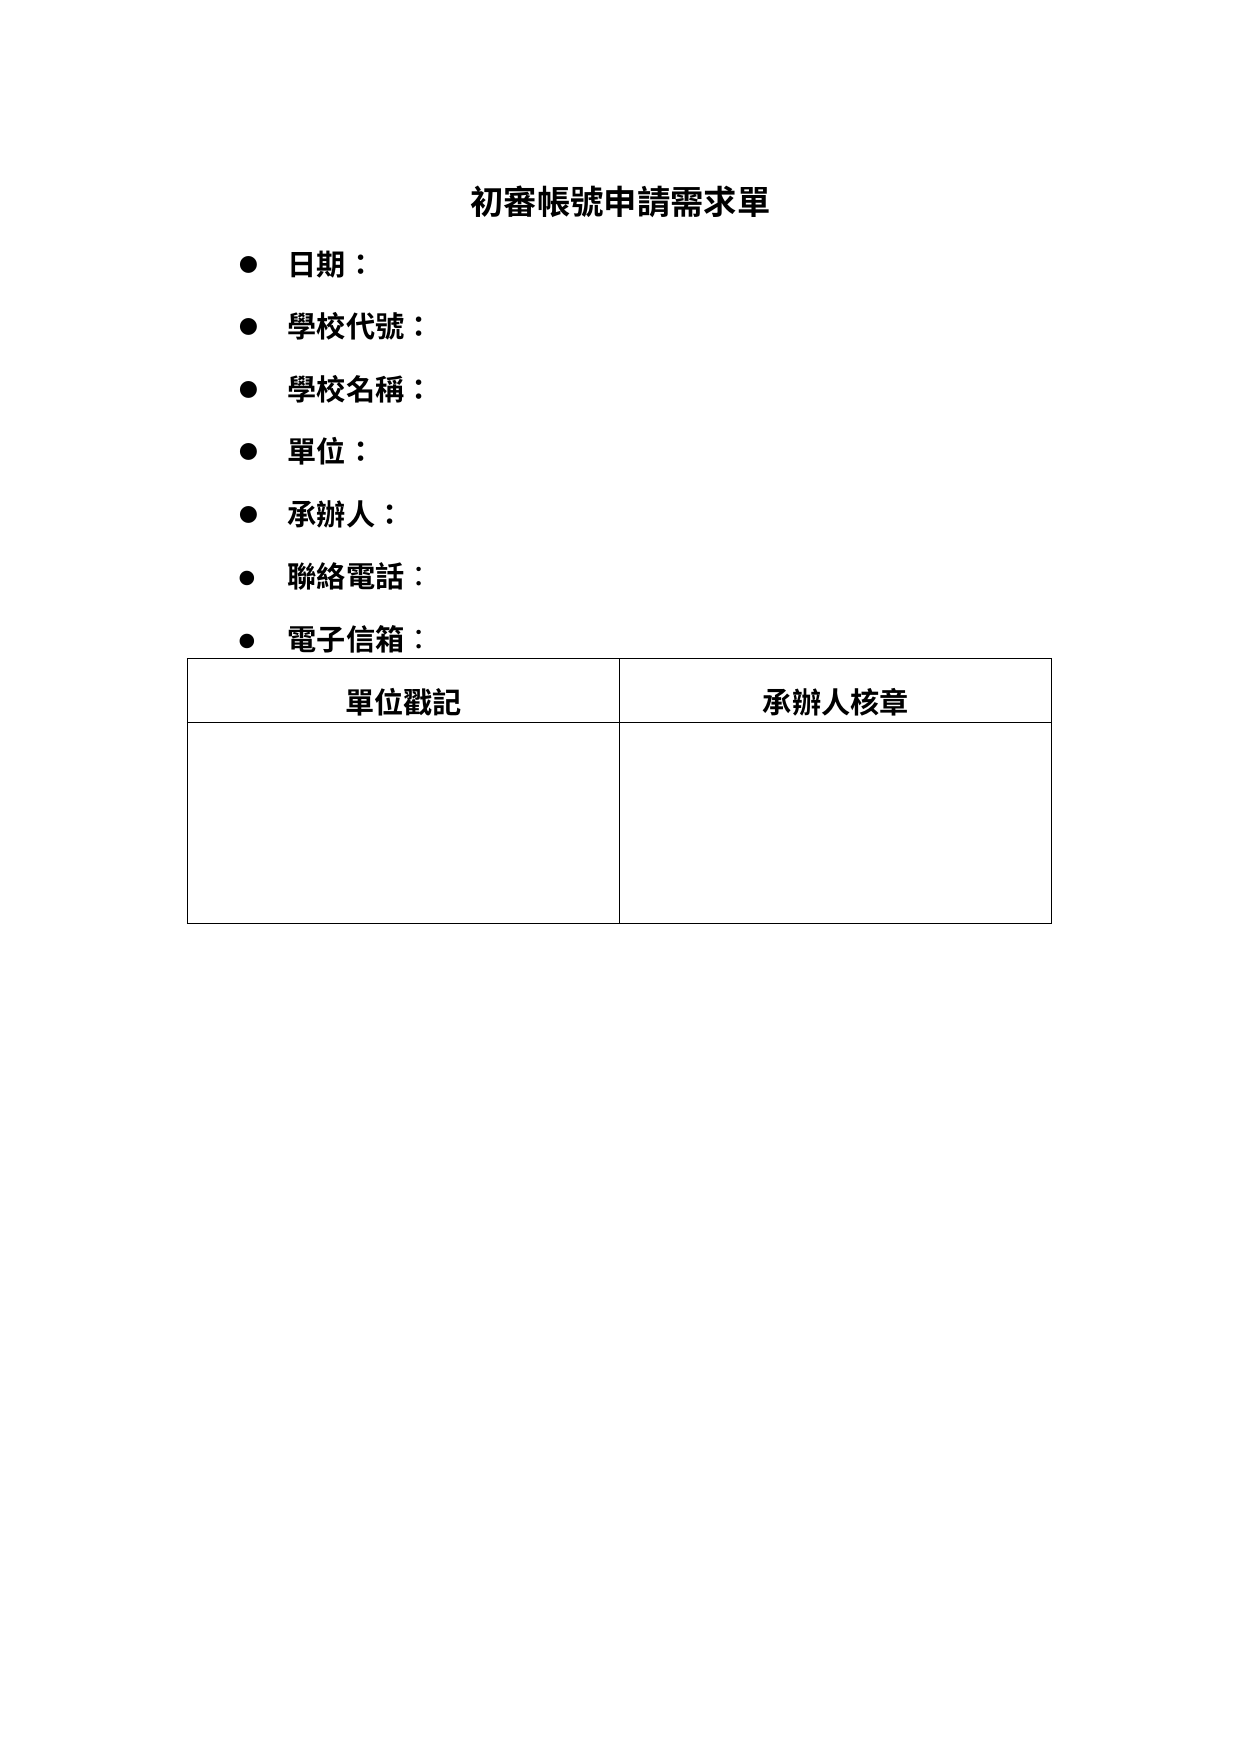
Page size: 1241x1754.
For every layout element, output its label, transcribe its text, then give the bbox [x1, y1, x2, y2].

list 學校名稱： [237, 346, 1053, 408]
table_header 承辦人核章 [620, 659, 1051, 722]
list 學校代號： [237, 283, 1053, 346]
list 承辦人： [237, 471, 1053, 533]
list 電子信箱： [237, 596, 1053, 658]
table_cell [188, 723, 619, 923]
list 日期： [237, 221, 1053, 283]
text 初審帳號申請需求單 [187, 158, 1053, 221]
table_header 單位戳記 [188, 659, 619, 722]
list 聯絡電話： [237, 533, 1053, 596]
table_cell [620, 723, 1051, 923]
list 單位： [237, 408, 1053, 471]
